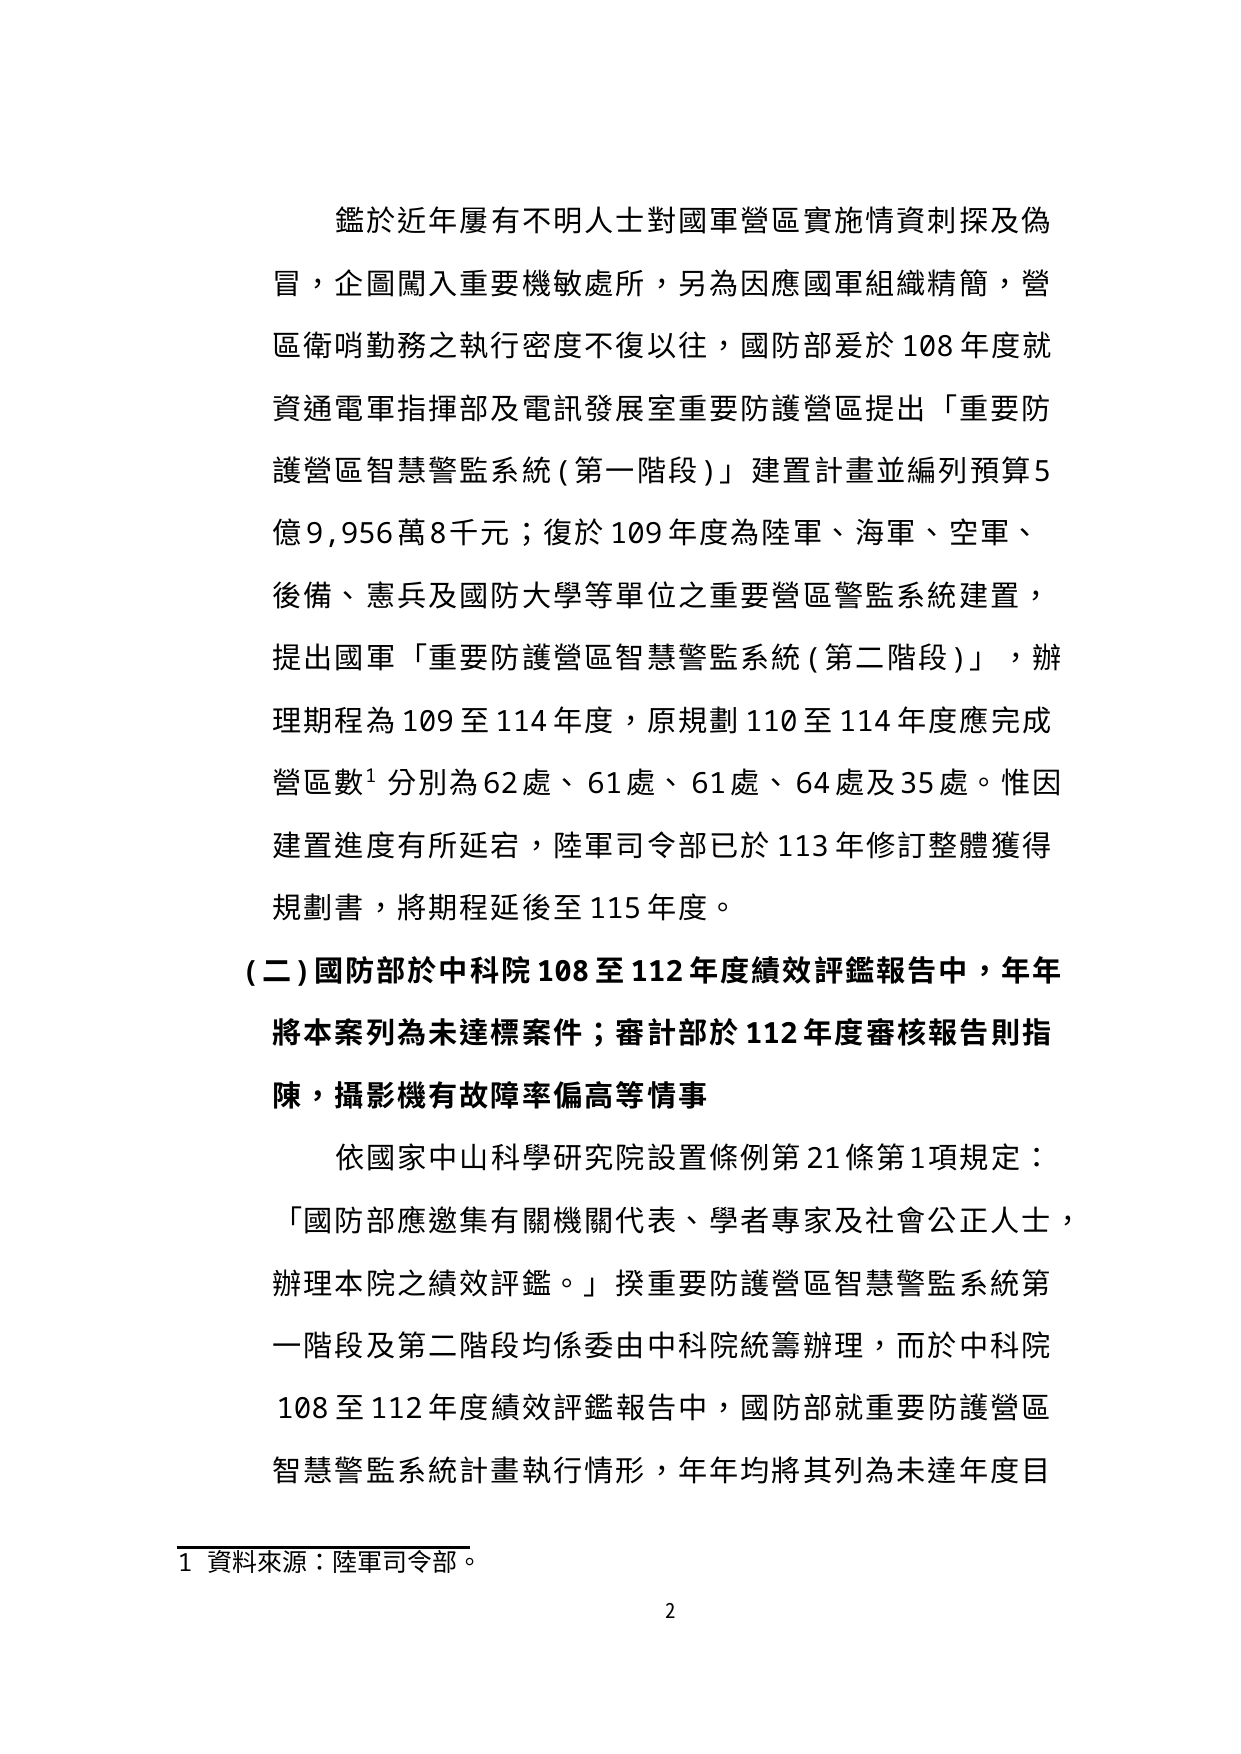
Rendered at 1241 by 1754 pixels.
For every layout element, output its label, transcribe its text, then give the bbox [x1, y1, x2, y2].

text 依國家中山科學研究院設置條例第21條第1項規定：「國防部應邀集有關機關代表、學者專家及社會公正人士，辦理本院之績效評鑑。」揆重要防護營區智慧警監系統第一階段及第二階段均係委由中科院統籌辦理，而於中科院108至112年度績效評鑑報告中，國防部就重要防護營區智慧警監系統計畫執行情形，年年均將其列為未達年度目標之案件(詳表1)。審計部於112年度中央政府總決算審核報告中亦指陳：「…(3)新設警監系統7,616個攝影機於112年1月至10月計發生故障1,157次，故障率偏高。(4)警監系統故障維修未依規定時程管理修復…。」等情事。 [266, 1115, 1063, 1490]
text 資料來源：陸軍司令部。 [177, 1548, 1063, 1577]
text 鑑於近年屢有不明人士對國軍營區實施情資刺探及偽冒，企圖闖入重要機敏處所，另為因應國軍組織精簡，營區衛哨勤務之執行密度不復以往，國防部爰於108年度就資通電軍指揮部及電訊發展室重要防護營區提出「重要防護營區智慧警監系統(第一階段)」建置計畫並編列預算5億9,956萬8千元；復於109年度為陸軍、海軍、空軍、後備、憲兵及國防大學等單位之重要營區警監系統建置，提出國軍「重要防護營區智慧警監系統(第二階段)」，辦理期程為109至114年度，原規劃110至114年度應完成營區數分別為62處、61處、61處、64處及35處。惟因建置進度有所延宕，陸軍司令部已於113年修訂整體獲得規劃書，將期程延後至115年度。 [266, 177, 1063, 927]
text (二)國防部於中科院108至112年度績效評鑑報告中，年年將本案列為未達標案件；審計部於112年度審核報告則指陳，攝影機有故障率偏高等情事 [236, 927, 1063, 1115]
